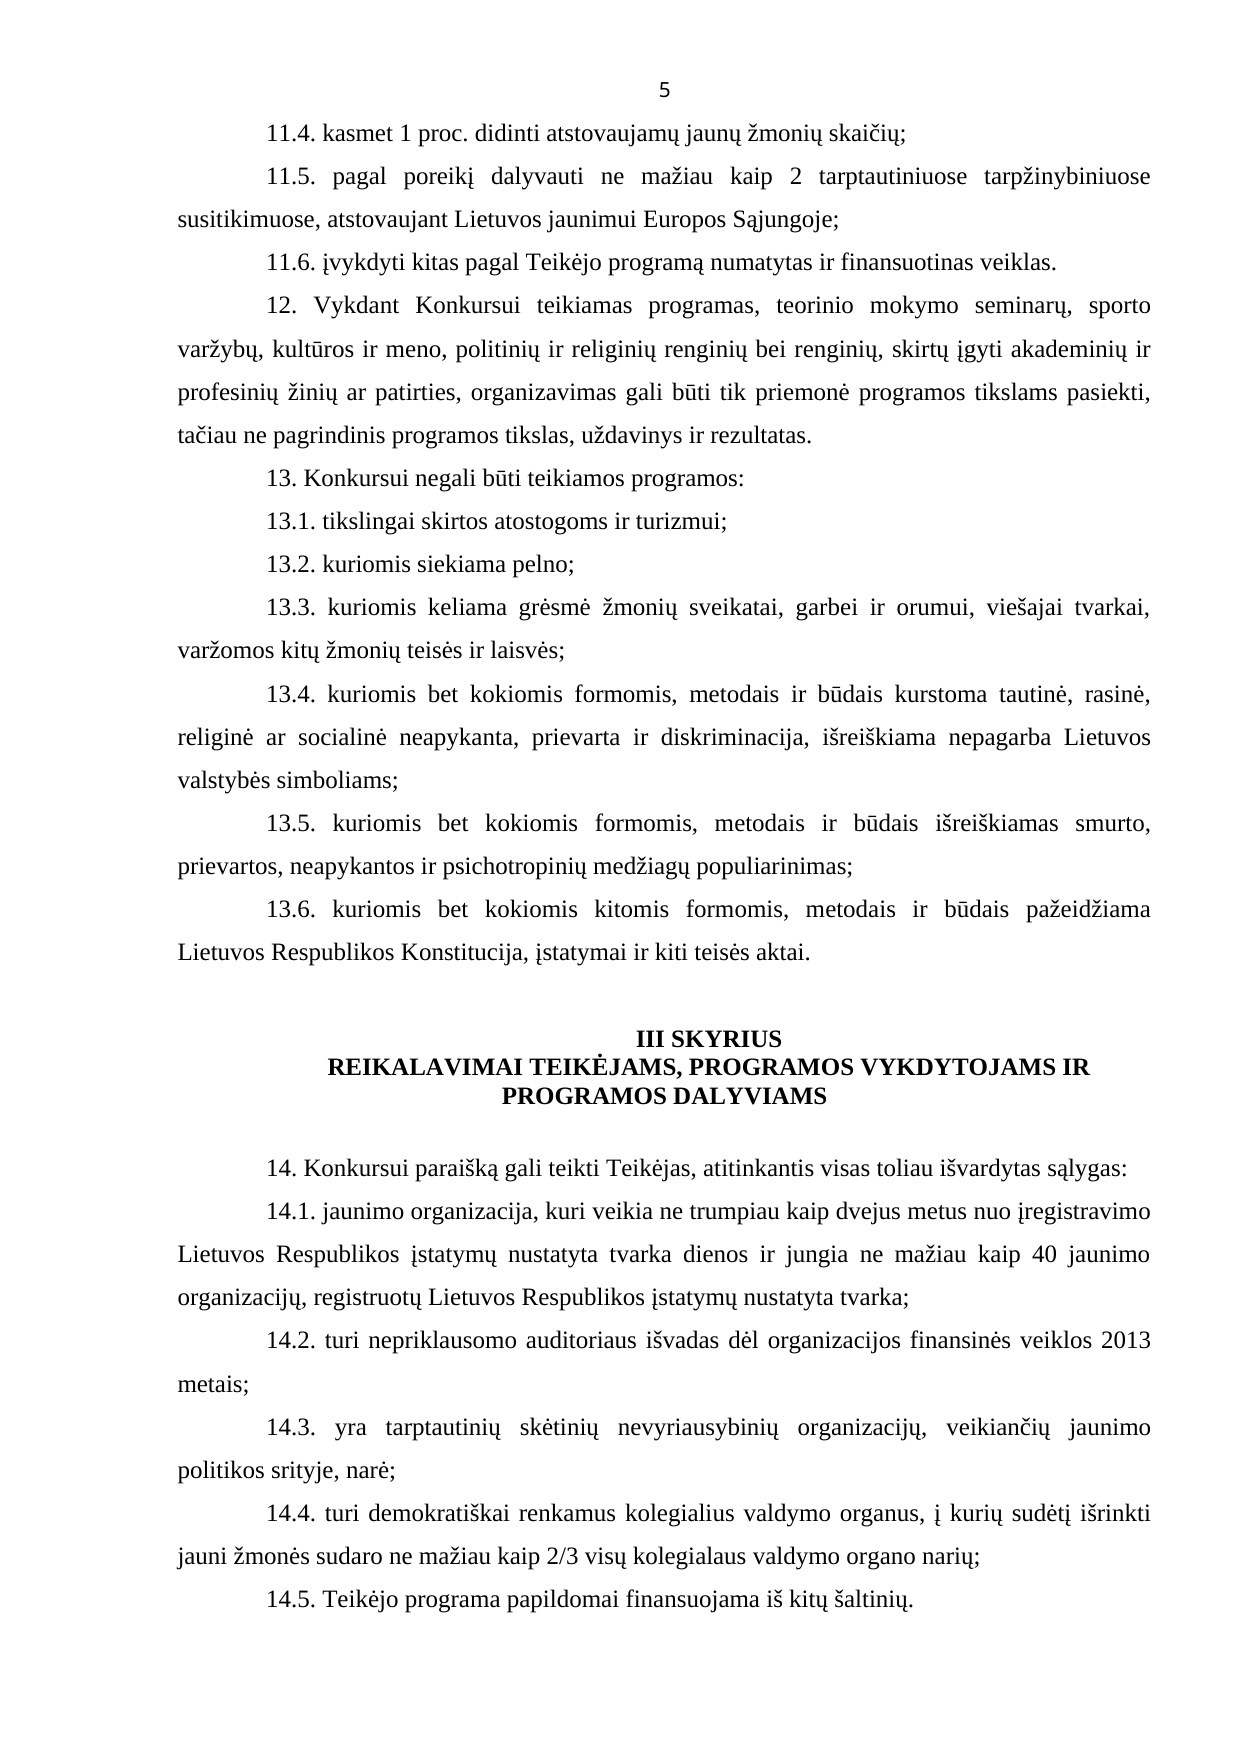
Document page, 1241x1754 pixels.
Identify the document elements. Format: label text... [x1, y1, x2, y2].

text 13.6. kuriomis bet kokiomis kitomis formomis, metodais ir būdais pažeidžiama Lietuvos Respublikos Konstitucija, įstatymai ir kiti teisės aktai. [177, 894, 1152, 966]
text 13.5. kuriomis bet kokiomis formomis, metodais ir būdais išreiškiamas smurto, prievartos, neapykantos ir psichotropinių medžiagų populiarinimas; [177, 808, 1152, 880]
text 11.6. įvykdyti kitas pagal Teikėjo programą numatytas ir finansuotinas veiklas. [177, 247, 1152, 276]
text 13.1. tikslingai skirtos atostogoms ir turizmui; [177, 506, 1152, 535]
text 13.4. kuriomis bet kokiomis formomis, metodais ir būdais kurstoma tautinė, rasinė, religinė ar socialinė neapykanta, prievarta ir diskriminacija, išreiškiama nepagarba Lietuvos valstybės simboliams; [177, 679, 1152, 794]
text 14.4. turi demokratiškai renkamus kolegialius valdymo organus, į kurių sudėtį išrinkti jauni žmonės sudaro ne mažiau kaip 2/3 visų kolegialaus valdymo organo narių; [177, 1498, 1152, 1570]
text Iii SKYRIUS [177, 1024, 1152, 1052]
text 11.5. pagal poreikį dalyvauti ne mažiau kaip 2 tarptautiniuose tarpžinybiniuose susitikimuose, atstovaujant Lietuvos jaunimui Europos Sąjungoje; [177, 161, 1152, 233]
text 14.1. jaunimo organizacija, kuri veikia ne trumpiau kaip dvejus metus nuo įregistravimo Lietuvos Respublikos įstatymų nustatyta tvarka dienos ir jungia ne mažiau kaip 40 jaunimo organizacijų, registruotų Lietuvos Respublikos įstatymų nustatyta tvarka; [177, 1196, 1152, 1311]
text 13.3. kuriomis keliama grėsmė žmonių sveikatai, garbei ir orumui, viešajai tvarkai, varžomos kitų žmonių teisės ir laisvės; [177, 592, 1152, 664]
text REIKALAVIMAI TEIKĖJAMS, PROGRAMOS VYKDYTOJAMS IR PROGRAMOS DALYVIAMS [177, 1052, 1152, 1110]
text 14.2. turi nepriklausomo auditoriaus išvadas dėl organizacijos finansinės veiklos 2013 metais; [177, 1326, 1152, 1397]
text 11.4. kasmet 1 proc. didinti atstovaujamų jaunų žmonių skaičių; [177, 118, 1152, 147]
text 13. Konkursui negali būti teikiamos programos: [177, 463, 1152, 492]
text 14.3. yra tarptautinių skėtinių nevyriausybinių organizacijų, veikiančių jaunimo politikos srityje, narė; [177, 1412, 1152, 1484]
text 13.2. kuriomis siekiama pelno; [177, 549, 1152, 578]
text 14.5. Teikėjo programa papildomai finansuojama iš kitų šaltinių. [177, 1584, 1152, 1613]
text 12. Vykdant Konkursui teikiamas programas, teorinio mokymo seminarų, sporto varžybų, kultūros ir meno, politinių ir religinių renginių bei renginių, skirtų įgyti akademinių ir profesinių žinių ar patirties, organizavimas gali būti tik priemonė programos tikslams pasiekti, tačiau ne pagrindinis programos tikslas, uždavinys ir rezultatas. [177, 291, 1152, 449]
text 14. Konkursui paraišką gali teikti Teikėjas, atitinkantis visas toliau išvardytas sąlygas: [177, 1153, 1152, 1182]
